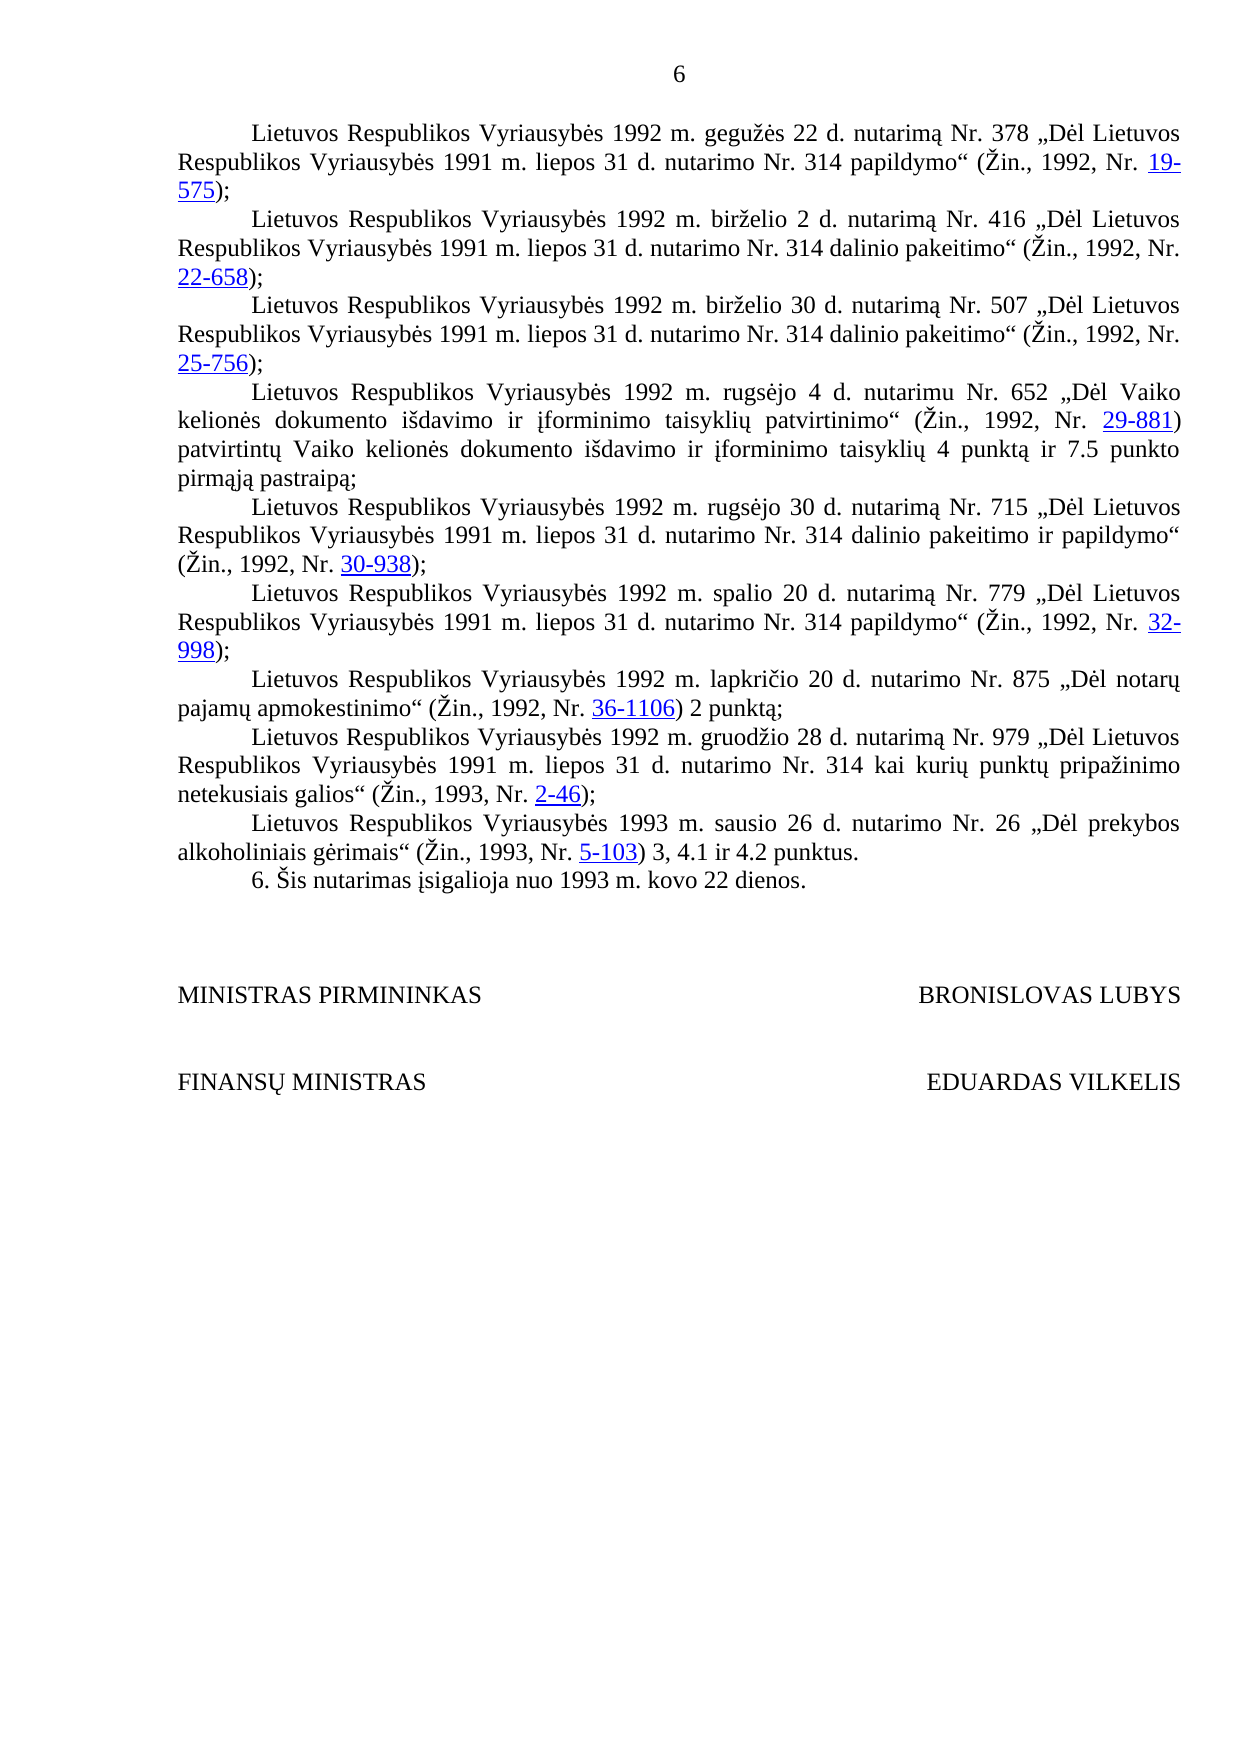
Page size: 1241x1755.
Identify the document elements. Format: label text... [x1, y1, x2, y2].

text Lietuvos Respublikos Vyriausybės 1992 m. birželio 2 d. nutarimą Nr. 416 „Dėl Lietuvos Respublikos Vyriausybės 1991 m. liepos 31 d. nutarimo Nr. 314 dalinio pakeitimo“ (Žin., 1992, Nr. 22-658); [177, 204, 1181, 291]
text Lietuvos Respublikos Vyriausybės 1992 m. gruodžio 28 d. nutarimą Nr. 979 „Dėl Lietuvos Respublikos Vyriausybės 1991 m. liepos 31 d. nutarimo Nr. 314 kai kurių punktų pripažinimo netekusiais galios“ (Žin., 1993, Nr. 2-46); [177, 722, 1181, 808]
text Lietuvos Respublikos Vyriausybės 1992 m. lapkričio 20 d. nutarimo Nr. 875 „Dėl notarų pajamų apmokestinimo“ (Žin., 1992, Nr. 36-1106) 2 punktą; [177, 664, 1181, 722]
text FINANSŲ MINISTRAS EDUARDAS VILKELIS [177, 1067, 1181, 1096]
text Lietuvos Respublikos Vyriausybės 1992 m. rugsėjo 30 d. nutarimą Nr. 715 „Dėl Lietuvos Respublikos Vyriausybės 1991 m. liepos 31 d. nutarimo Nr. 314 dalinio pakeitimo ir papildymo“ (Žin., 1992, Nr. 30-938); [177, 492, 1181, 578]
text 6. Šis nutarimas įsigalioja nuo 1993 m. kovo 22 dienos. [177, 866, 1181, 894]
text Lietuvos Respublikos Vyriausybės 1993 m. sausio 26 d. nutarimo Nr. 26 „Dėl prekybos alkoholiniais gėrimais“ (Žin., 1993, Nr. 5-103) 3, 4.1 ir 4.2 punktus. [177, 808, 1181, 866]
text MINISTRAS PIRMININKAS BRONISLOVAS LUBYS [177, 981, 1181, 1009]
text Lietuvos Respublikos Vyriausybės 1992 m. birželio 30 d. nutarimą Nr. 507 „Dėl Lietuvos Respublikos Vyriausybės 1991 m. liepos 31 d. nutarimo Nr. 314 dalinio pakeitimo“ (Žin., 1992, Nr. 25-756); [177, 291, 1181, 377]
text Lietuvos Respublikos Vyriausybės 1992 m. rugsėjo 4 d. nutarimu Nr. 652 „Dėl Vaiko kelionės dokumento išdavimo ir įforminimo taisyklių patvirtinimo“ (Žin., 1992, Nr. 29-881) patvirtintų Vaiko kelionės dokumento išdavimo ir įforminimo taisyklių 4 punktą ir 7.5 punkto pirmąją pastraipą; [177, 377, 1181, 492]
text Lietuvos Respublikos Vyriausybės 1992 m. spalio 20 d. nutarimą Nr. 779 „Dėl Lietuvos Respublikos Vyriausybės 1991 m. liepos 31 d. nutarimo Nr. 314 papildymo“ (Žin., 1992, Nr. 32-998); [177, 578, 1181, 664]
text Lietuvos Respublikos Vyriausybės 1992 m. gegužės 22 d. nutarimą Nr. 378 „Dėl Lietuvos Respublikos Vyriausybės 1991 m. liepos 31 d. nutarimo Nr. 314 papildymo“ (Žin., 1992, Nr. 19-575); [177, 118, 1181, 204]
